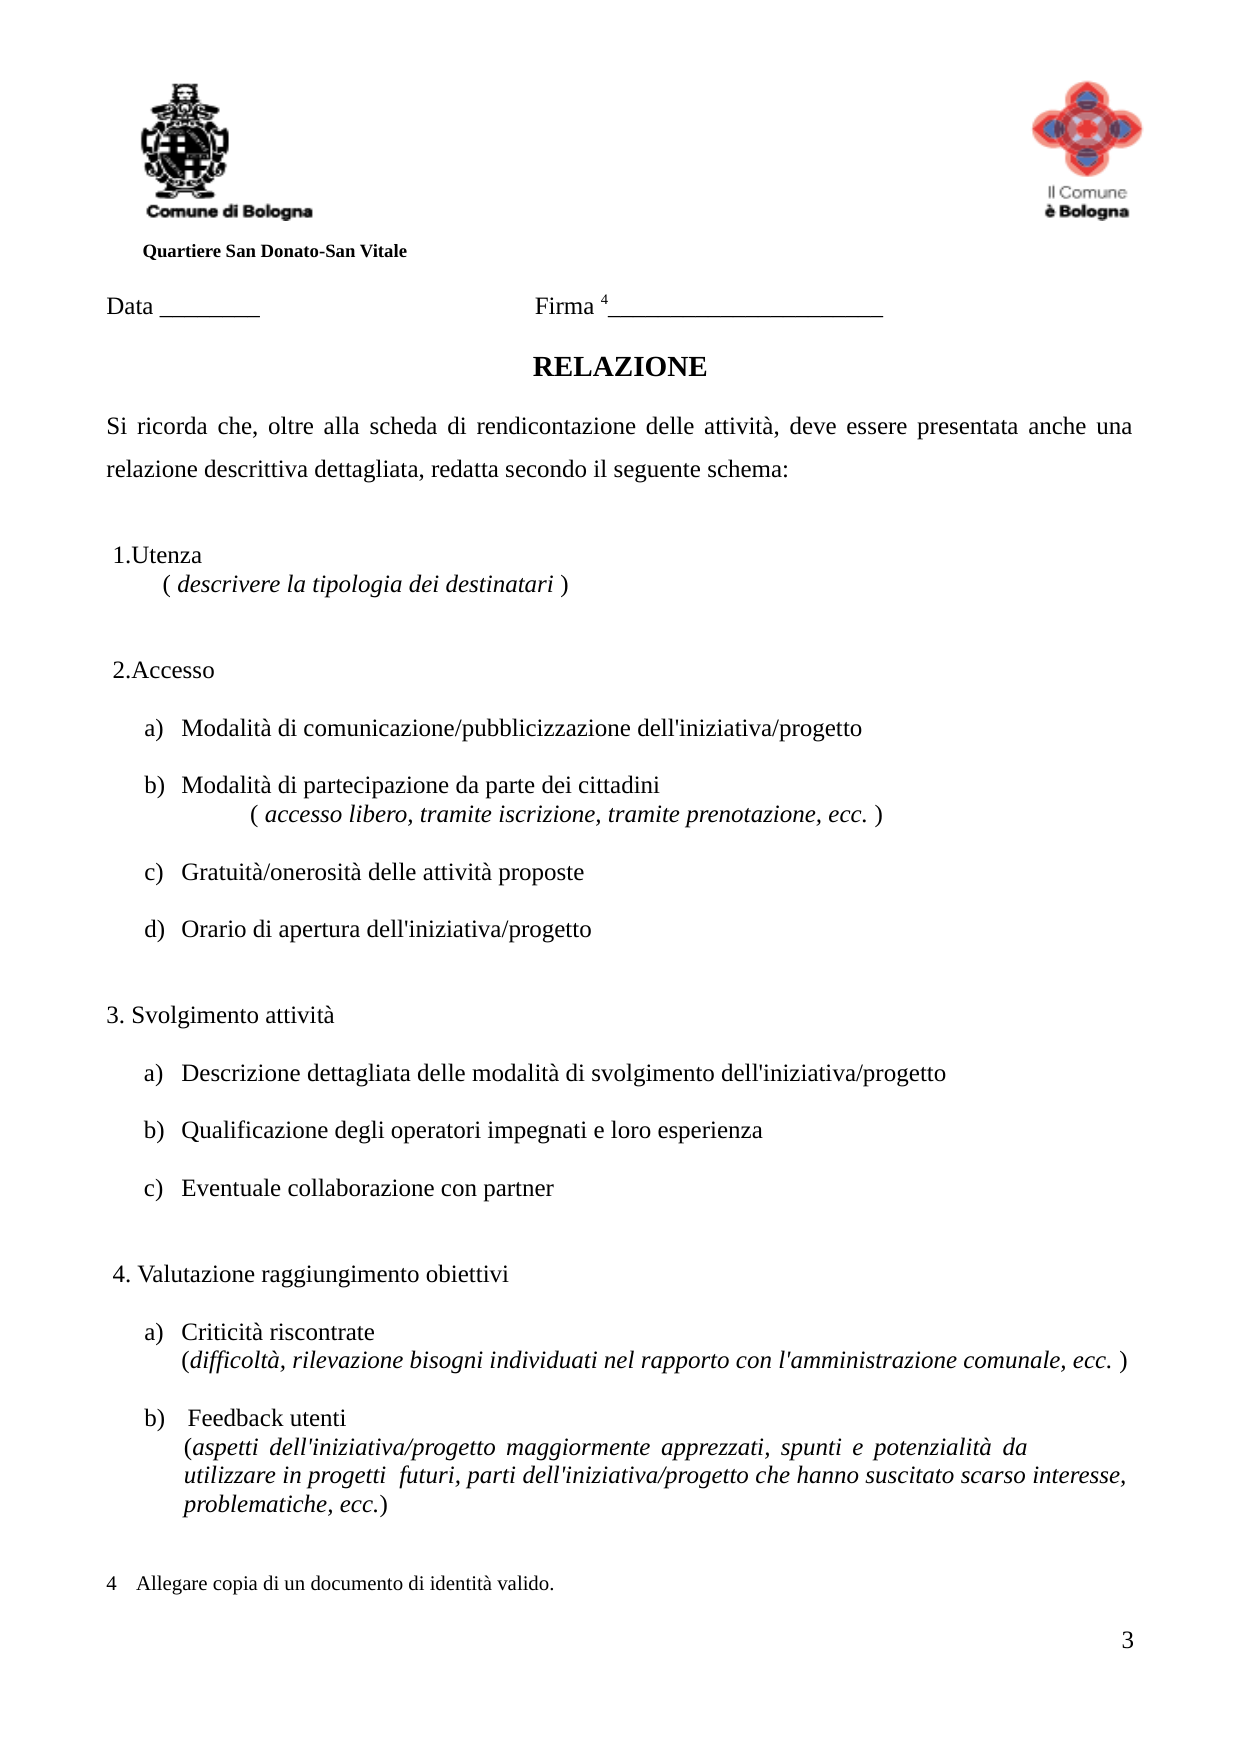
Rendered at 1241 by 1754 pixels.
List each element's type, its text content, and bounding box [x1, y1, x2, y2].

text ( descrivere la tipologia dei destinatari ) [106, 569, 1134, 598]
list Modalità di partecipazione da parte dei cittadini [144, 770, 1134, 799]
text (aspetti dell'iniziativa/progetto maggiormente apprezzati, spunti e potenzialità da utilizzare in progetti futuri, parti dell'iniziativa/progetto che hanno suscitato scarso interesse, problematiche, ecc.) [106, 1432, 1134, 1518]
list Feedback utenti [144, 1403, 1134, 1432]
list Descrizione dettagliata delle modalità di svolgimento dell'iniziativa/progetto [144, 1058, 1134, 1087]
list Orario di apertura dell'iniziativa/progetto [144, 914, 1134, 943]
list Modalità di comunicazione/pubblicizzazione dell'iniziativa/progetto [144, 713, 1134, 742]
text Allegare copia di un documento di identità valido. [106, 1571, 1134, 1595]
text Si ricorda che, oltre alla scheda di rendicontazione delle attività, deve essere presentata anche una relazione descrittiva dettagliata, redatta secondo il seguente schema: [106, 411, 1134, 483]
picture [58, 26, 1213, 221]
list ( accesso libero, tramite iscrizione, tramite prenotazione, ecc. ) [144, 799, 1134, 828]
list Utenza [106, 540, 1134, 569]
text Data ________ Firma ______________________ [106, 291, 1134, 320]
list Accesso [106, 655, 1134, 684]
list Gratuità/onerosità delle attività proposte [144, 857, 1134, 885]
list Criticità riscontrate [144, 1317, 1134, 1345]
list Qualificazione degli operatori impegnati e loro esperienza [144, 1115, 1134, 1144]
text RELAZIONE [106, 349, 1134, 382]
text 4. Valutazione raggiungimento obiettivi [106, 1259, 1134, 1288]
text 3. Svolgimento attività [106, 1000, 1134, 1029]
list Eventuale collaborazione con partner [144, 1173, 1134, 1202]
text (difficoltà, rilevazione bisogni individuati nel rapporto con l'amministrazione comunale, ecc. ) [106, 1345, 1134, 1374]
